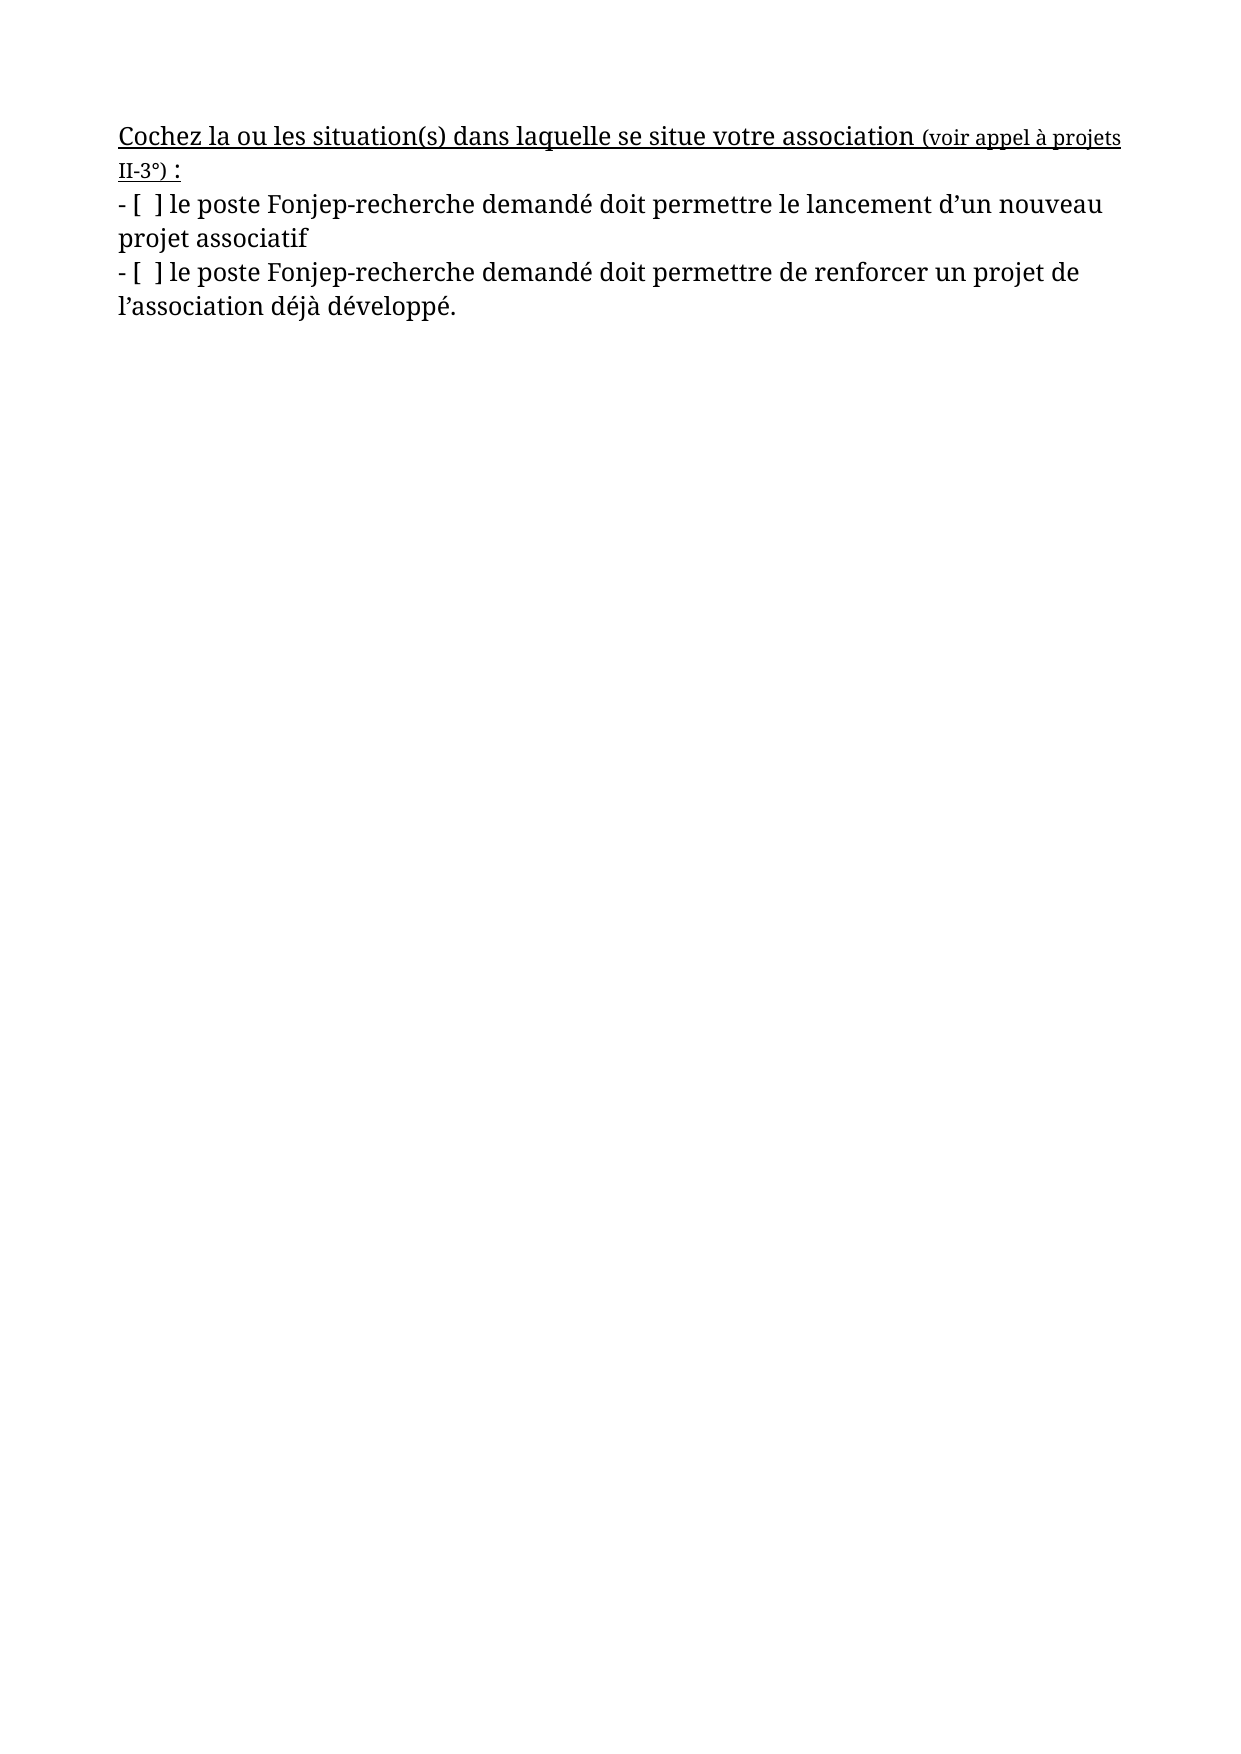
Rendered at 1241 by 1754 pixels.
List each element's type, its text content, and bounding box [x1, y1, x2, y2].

text - [ ] le poste Fonjep-recherche demandé doit permettre le lancement d’un nouveau projet associatif [118, 186, 1122, 254]
text - [ ] le poste Fonjep-recherche demandé doit permettre de renforcer un projet de l’association déjà développé. [118, 254, 1122, 322]
text Cochez la ou les situation(s) dans laquelle se situe votre association (voir appel à projets II-3°) : [118, 118, 1122, 186]
